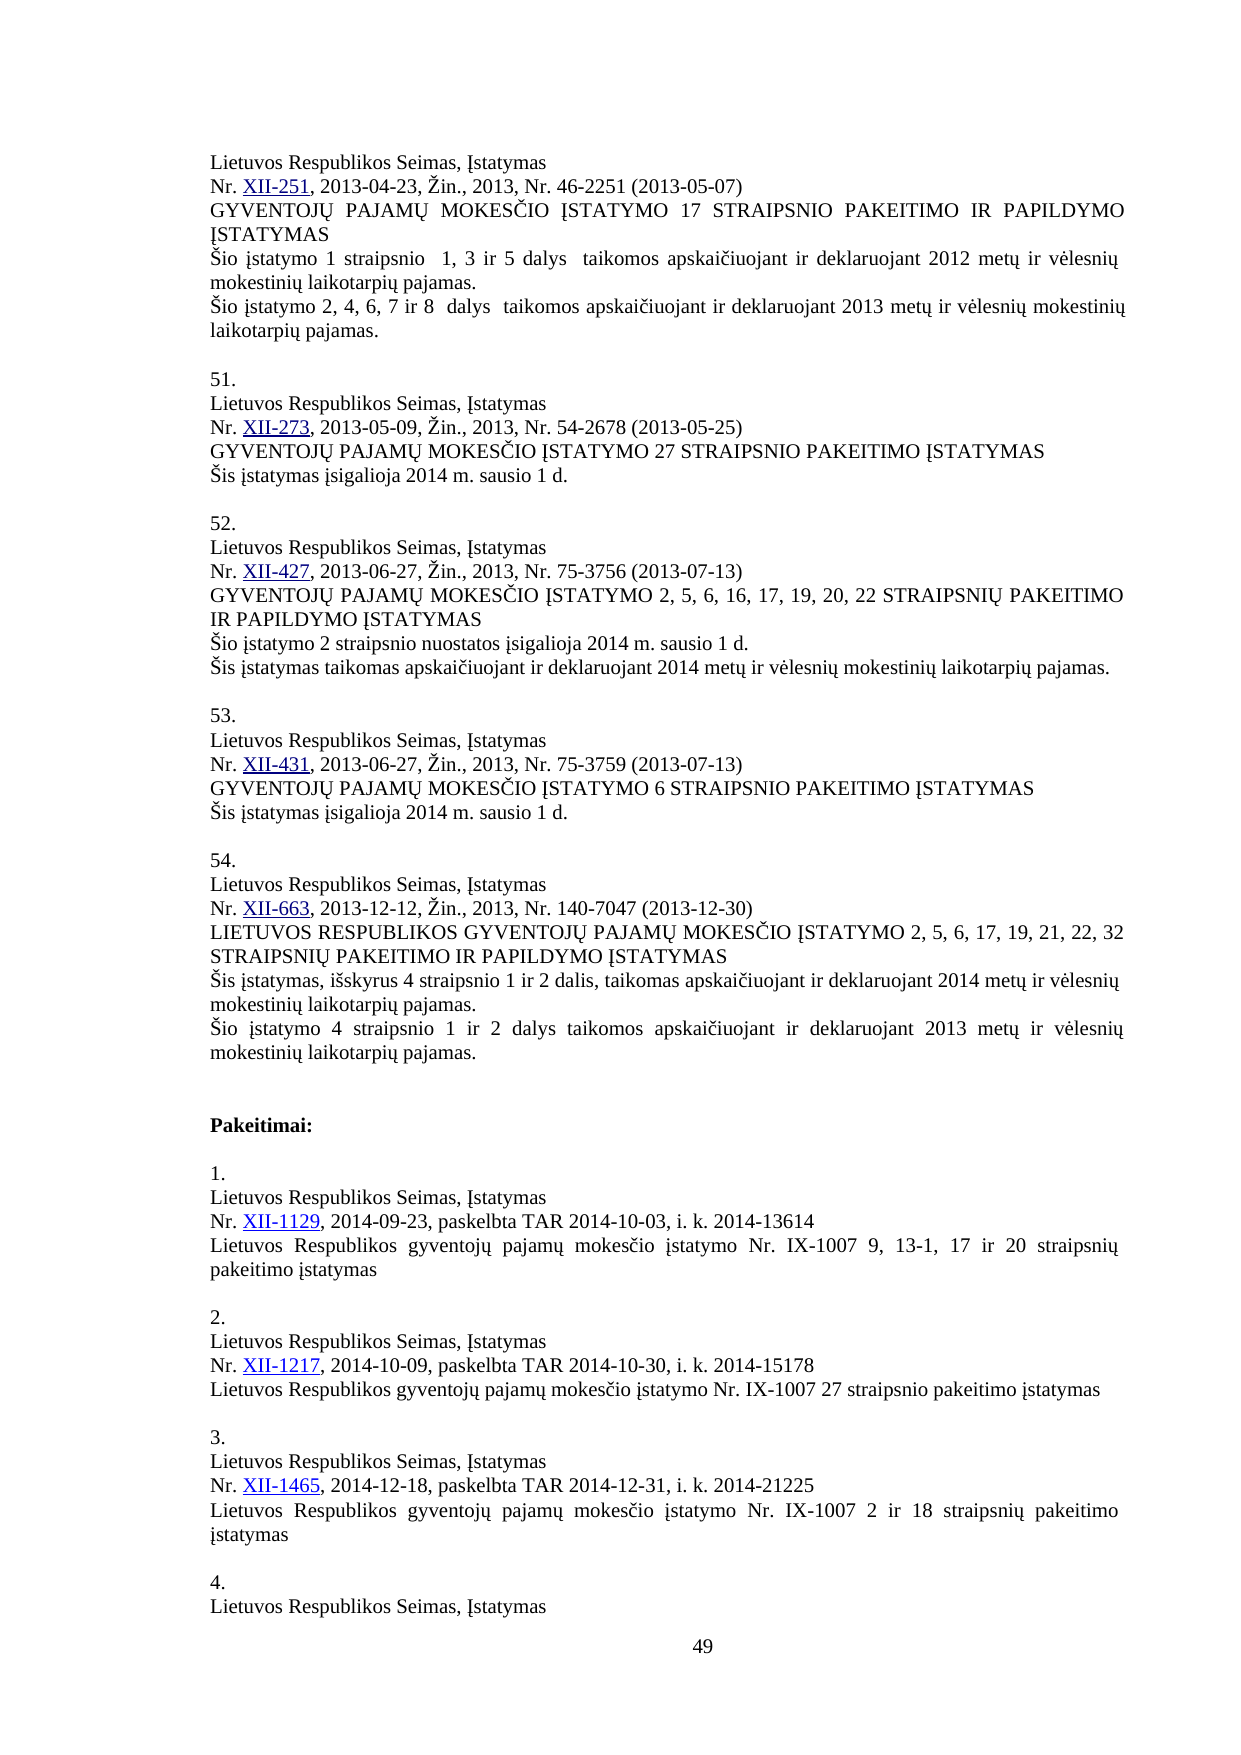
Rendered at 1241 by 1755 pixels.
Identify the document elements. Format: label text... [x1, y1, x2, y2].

text Lietuvos Respublikos gyventojų pajamų mokesčio įstatymo Nr. IX-1007 2 ir 18 straipsnių pakeitimo įstatymas [210, 1497, 1120, 1546]
text Nr. XII-1129, 2014-09-23, paskelbta TAR 2014-10-03, i. k. 2014-13614 [210, 1209, 1120, 1233]
text Šis įstatymas įsigalioja 2014 m. sausio 1 d. [210, 800, 1120, 824]
text Nr. XII-273, 2013-05-09, Žin., 2013, Nr. 54-2678 (2013-05-25) [210, 415, 1126, 439]
text 51. [210, 367, 1126, 391]
text Lietuvos Respublikos Seimas, Įstatymas [210, 727, 1126, 752]
text Lietuvos Respublikos Seimas, Įstatymas [210, 1185, 1120, 1209]
text Nr. XII-663, 2013-12-12, Žin., 2013, Nr. 140-7047 (2013-12-30) [210, 896, 1126, 920]
text Šis įstatymas taikomas apskaičiuojant ir deklaruojant 2014 metų ir vėlesnių mokestinių laikotarpių pajamas. [210, 655, 1126, 679]
text Nr. XII-431, 2013-06-27, Žin., 2013, Nr. 75-3759 (2013-07-13) [210, 752, 1126, 776]
text Lietuvos Respublikos gyventojų pajamų mokesčio įstatymo Nr. IX-1007 27 straipsnio pakeitimo įstatymas [210, 1377, 1120, 1401]
text Šio įstatymo 1 straipsnio 1, 3 ir 5 dalys taikomos apskaičiuojant ir deklaruojant 2012 metų ir vėlesnių mokestinių laikotarpių pajamas. [210, 246, 1120, 294]
text Lietuvos Respublikos Seimas, Įstatymas [210, 1449, 1120, 1473]
text 1. [210, 1161, 1120, 1185]
text 3. [210, 1425, 1120, 1449]
text Lietuvos Respublikos Seimas, Įstatymas [210, 1329, 1120, 1353]
text 4. [210, 1570, 1120, 1594]
text 52. [210, 511, 1126, 535]
text Šis įstatymas įsigalioja 2014 m. sausio 1 d. [210, 463, 1120, 487]
text 2. [210, 1305, 1120, 1329]
text 53. [210, 703, 1126, 727]
text Šis įstatymas, išskyrus 4 straipsnio 1 ir 2 dalis, taikomas apskaičiuojant ir deklaruojant 2014 metų ir vėlesnių mokestinių laikotarpių pajamas. [210, 968, 1120, 1016]
text Pakeitimai: [210, 1112, 1120, 1137]
text Lietuvos Respublikos gyventojų pajamų mokesčio įstatymo Nr. IX-1007 9, 13-1, 17 ir 20 straipsnių pakeitimo įstatymas [210, 1233, 1120, 1281]
text Nr. XII-1465, 2014-12-18, paskelbta TAR 2014-12-31, i. k. 2014-21225 [210, 1473, 1120, 1497]
text Lietuvos Respublikos Seimas, Įstatymas [210, 1594, 1120, 1618]
text LIETUVOS RESPUBLIKOS GYVENTOJŲ PAJAMŲ MOKESČIO ĮSTATYMO 2, 5, 6, 17, 19, 21, 22, 32 STRAIPSNIŲ PAKEITIMO IR PAPILDYMO ĮSTATYMAS [210, 920, 1126, 968]
text Lietuvos Respublikos Seimas, Įstatymas [210, 535, 1126, 559]
text Šio įstatymo 2, 4, 6, 7 ir 8 dalys taikomos apskaičiuojant ir deklaruojant 2013 metų ir vėlesnių mokestinių laikotarpių pajamas. [210, 294, 1126, 342]
text GYVENTOJŲ PAJAMŲ MOKESČIO ĮSTATYMO 6 STRAIPSNIO PAKEITIMO ĮSTATYMAS [210, 776, 1126, 800]
text Šio įstatymo 2 straipsnio nuostatos įsigalioja 2014 m. sausio 1 d. [210, 631, 1120, 655]
text GYVENTOJŲ PAJAMŲ MOKESČIO ĮSTATYMO 17 STRAIPSNIO PAKEITIMO IR PAPILDYMO ĮSTATYMAS [210, 198, 1126, 246]
text Lietuvos Respublikos Seimas, Įstatymas [210, 150, 1126, 174]
text Nr. XII-251, 2013-04-23, Žin., 2013, Nr. 46-2251 (2013-05-07) [210, 174, 1126, 198]
text GYVENTOJŲ PAJAMŲ MOKESČIO ĮSTATYMO 2, 5, 6, 16, 17, 19, 20, 22 STRAIPSNIŲ PAKEITIMO IR PAPILDYMO ĮSTATYMAS [210, 583, 1126, 631]
text Nr. XII-427, 2013-06-27, Žin., 2013, Nr. 75-3756 (2013-07-13) [210, 559, 1126, 583]
text Nr. XII-1217, 2014-10-09, paskelbta TAR 2014-10-30, i. k. 2014-15178 [210, 1353, 1120, 1377]
text Šio įstatymo 4 straipsnio 1 ir 2 dalys taikomos apskaičiuojant ir deklaruojant 2013 metų ir vėlesnių mokestinių laikotarpių pajamas. [210, 1016, 1126, 1064]
text GYVENTOJŲ PAJAMŲ MOKESČIO ĮSTATYMO 27 STRAIPSNIO PAKEITIMO ĮSTATYMAS [210, 439, 1126, 463]
text Lietuvos Respublikos Seimas, Įstatymas [210, 391, 1126, 415]
text 54. [210, 848, 1126, 872]
text Lietuvos Respublikos Seimas, Įstatymas [210, 872, 1126, 896]
